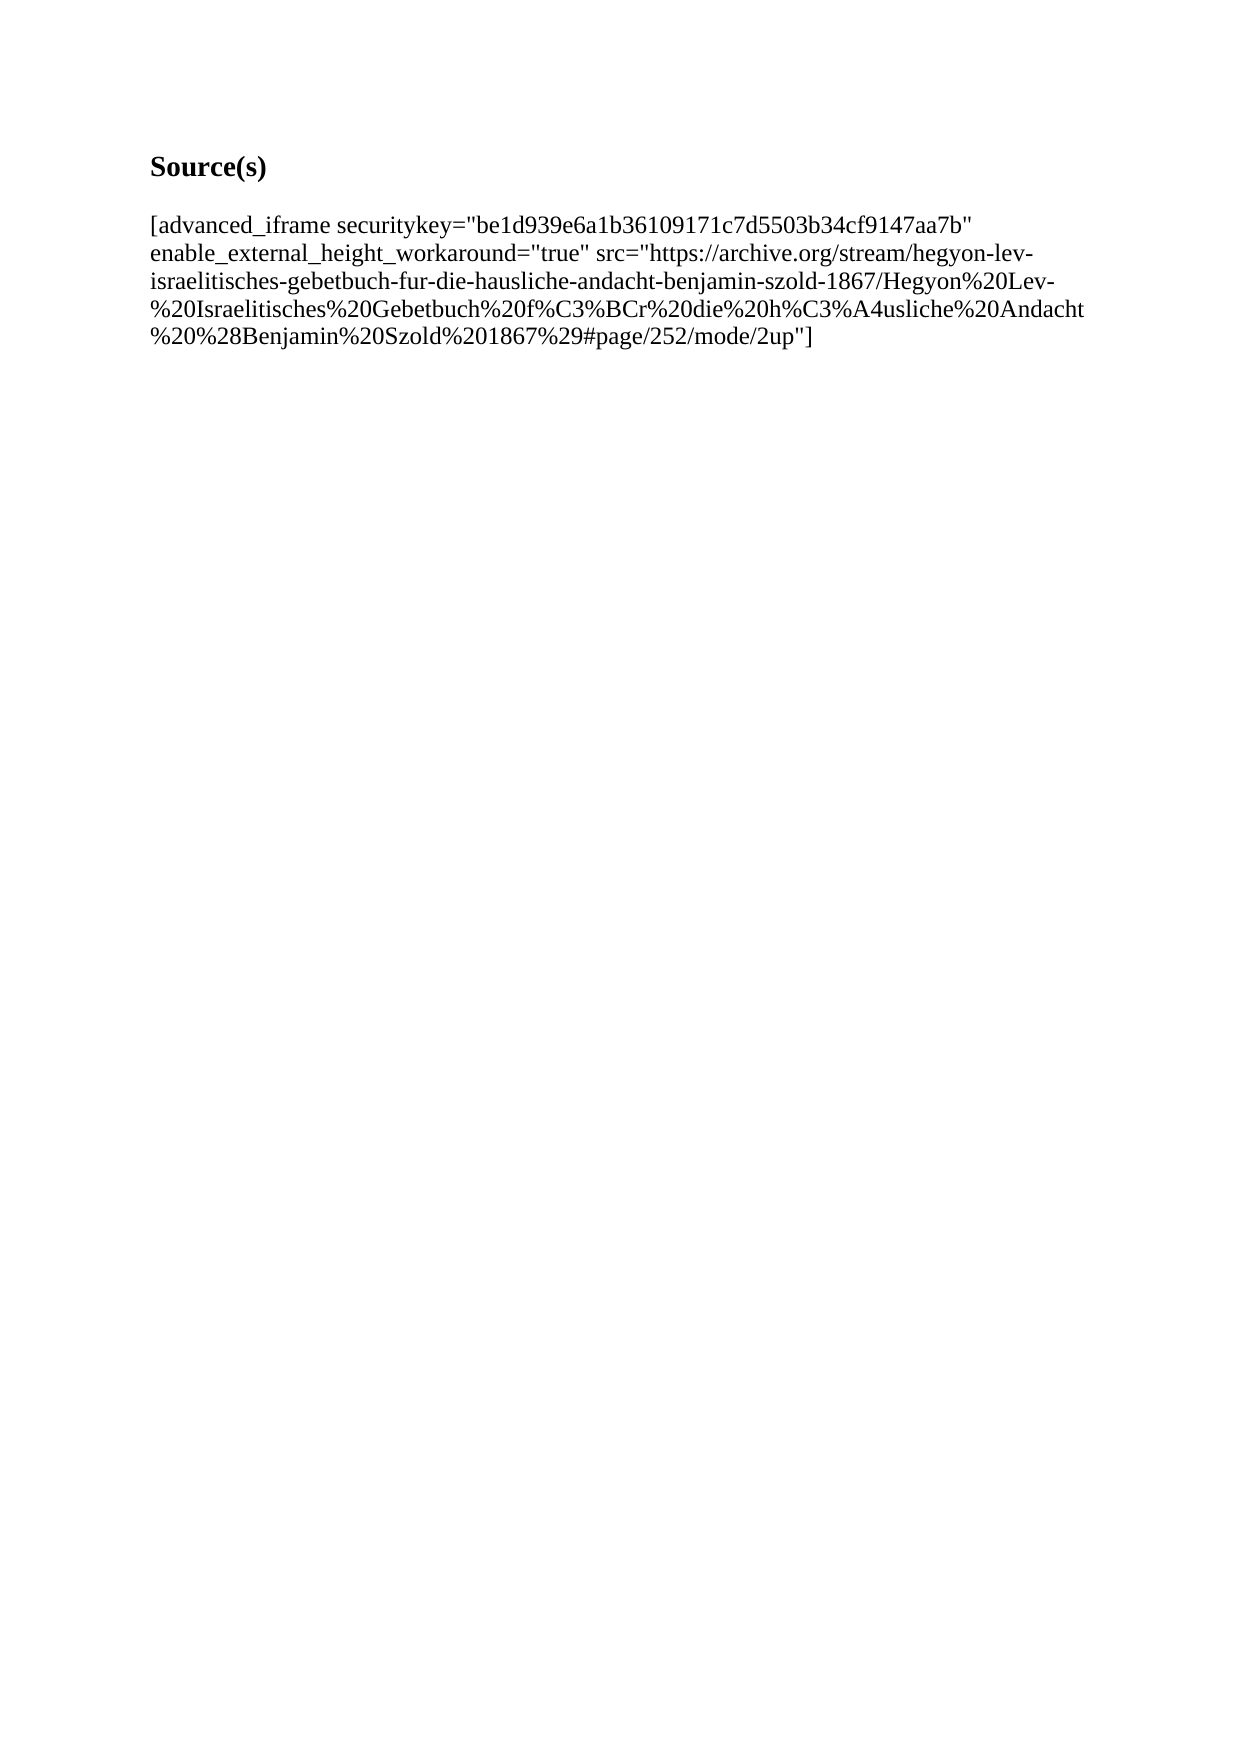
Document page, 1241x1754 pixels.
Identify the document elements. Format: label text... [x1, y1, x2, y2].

text [advanced_iframe securitykey="be1d939e6a1b36109171c7d5503b34cf9147aa7b" enable_external_height_workaround="true" src="https://archive.org/stream/hegyon-lev-israelitisches-gebetbuch-fur-die-hausliche-andacht-benjamin-szold-1867/Hegyon%20Lev-%20Israelitisches%20Gebetbuch%20f%C3%BCr%20die%20h%C3%A4usliche%20Andacht%20%28Benjamin%20Szold%201867%29#page/252/mode/2up"] [150, 212, 1090, 350]
subtitle Source(s) [150, 150, 1090, 182]
